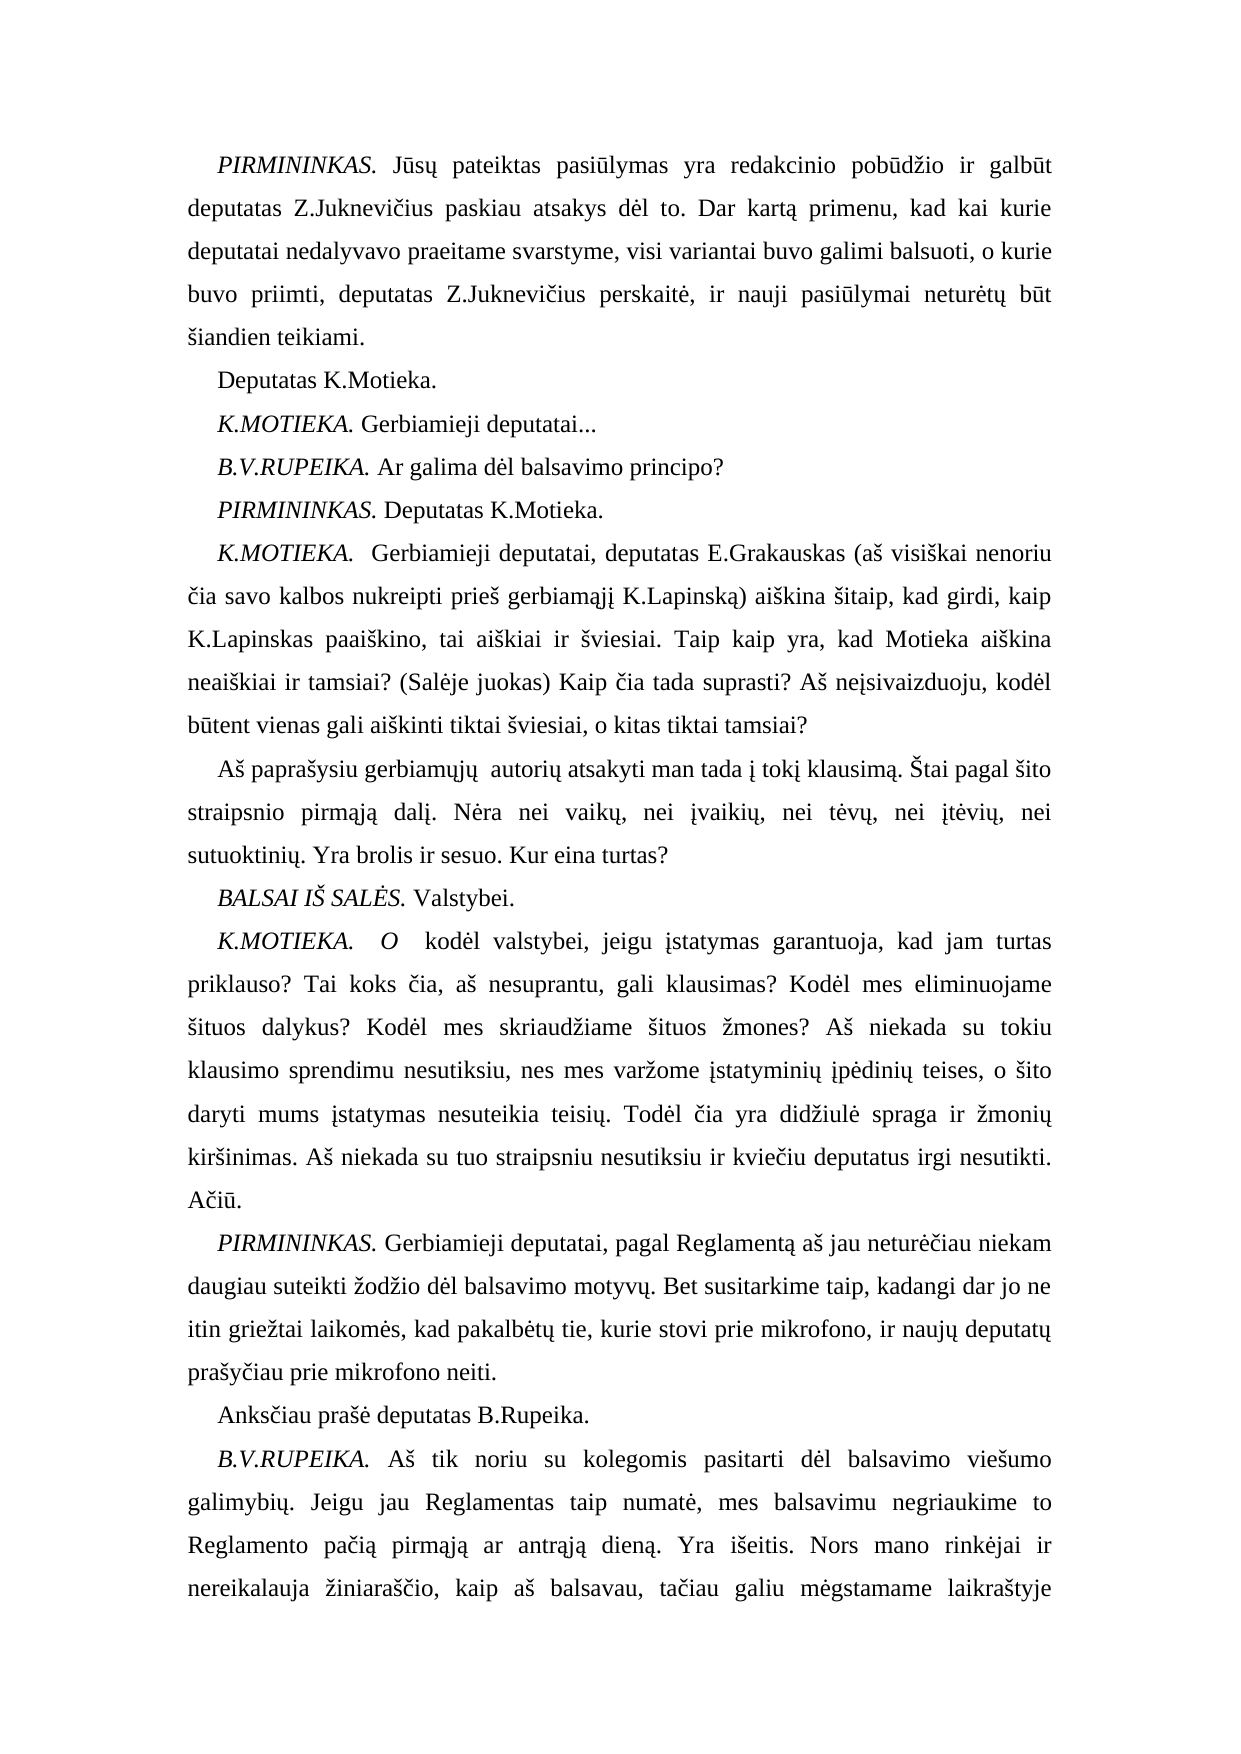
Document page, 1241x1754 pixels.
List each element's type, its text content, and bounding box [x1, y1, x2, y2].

text B.V.RUPEIKA. Aš tik noriu su kolegomis pasitarti dėl balsavimo viešumo galimybių. Jeigu jau Reglamentas taip numatė, mes balsavimu negriaukime to Reglamento pačią pirmąją ar antrąją dieną. Yra išeitis. Nors mano rinkėjai ir nereikalauja žiniaraščio, kaip aš balsavau, tačiau galiu mėgstamame laikraštyje [187, 1444, 1053, 1602]
text K.MOTIEKA. Gerbiamieji deputatai, deputatas E.Grakauskas (aš visiškai nenoriu čia savo kalbos nukreipti prieš gerbiamąjį K.Lapinską) aiškina šitaip, kad girdi, kaip K.Lapinskas paaiškino, tai aiškiai ir šviesiai. Taip kaip yra, kad Motieka aiškina neaiškiai ir tamsiai? (Salėje juokas) Kaip čia tada suprasti? Aš neįsivaizduoju, kodėl būtent vienas gali aiškinti tiktai šviesiai, o kitas tiktai tamsiai? [187, 538, 1053, 739]
text PIRMININKAS. Jūsų pateiktas pasiūlymas yra redakcinio pobūdžio ir galbūt deputatas Z.Juknevičius paskiau atsakys dėl to. Dar kartą primenu, kad kai kurie deputatai nedalyvavo praeitame svarstyme, visi variantai buvo galimi balsuoti, o kurie buvo priimti, deputatas Z.Juknevičius perskaitė, ir nauji pasiūlymai neturėtų būt šiandien teikiami. [187, 150, 1053, 351]
text BALSAI IŠ SALĖS. Valstybei. [187, 883, 1053, 912]
text Anksčiau prašė deputatas B.Rupeika. [187, 1401, 1053, 1429]
text PIRMININKAS. Gerbiamieji deputatai, pagal Reglamentą aš jau neturėčiau niekam daugiau suteikti žodžio dėl balsavimo motyvų. Bet susitarkime taip, kadangi dar jo ne itin griežtai laikomės, kad pakalbėtų tie, kurie stovi prie mikrofono, ir naujų deputatų prašyčiau prie mikrofono neiti. [187, 1228, 1053, 1386]
text B.V.RUPEIKA. Ar galima dėl balsavimo principo? [187, 452, 1053, 481]
text K.MOTIEKA. Gerbiamieji deputatai... [187, 409, 1053, 437]
text PIRMININKAS. Deputatas K.Motieka. [187, 495, 1053, 524]
text Aš paprašysiu gerbiamųjų autorių atsakyti man tada į tokį klausimą. Štai pagal šito straipsnio pirmąją dalį. Nėra nei vaikų, nei įvaikių, nei tėvų, nei įtėvių, nei sutuoktinių. Yra brolis ir sesuo. Kur eina turtas? [187, 754, 1053, 869]
text K.MOTIEKA. O kodėl valstybei, jeigu įstatymas garantuoja, kad jam turtas priklauso? Tai koks čia, aš nesuprantu, gali klausimas? Kodėl mes eliminuojame šituos dalykus? Kodėl mes skriaudžiame šituos žmones? Aš niekada su tokiu klausimo sprendimu nesutiksiu, nes mes varžome įstatyminių įpėdinių teises, o šito daryti mums įstatymas nesuteikia teisių. Todėl čia yra didžiulė spraga ir žmonių kiršinimas. Aš niekada su tuo straipsniu nesutiksiu ir kviečiu deputatus irgi nesutikti. Ačiū. [187, 926, 1053, 1214]
text Deputatas K.Motieka. [187, 366, 1053, 394]
